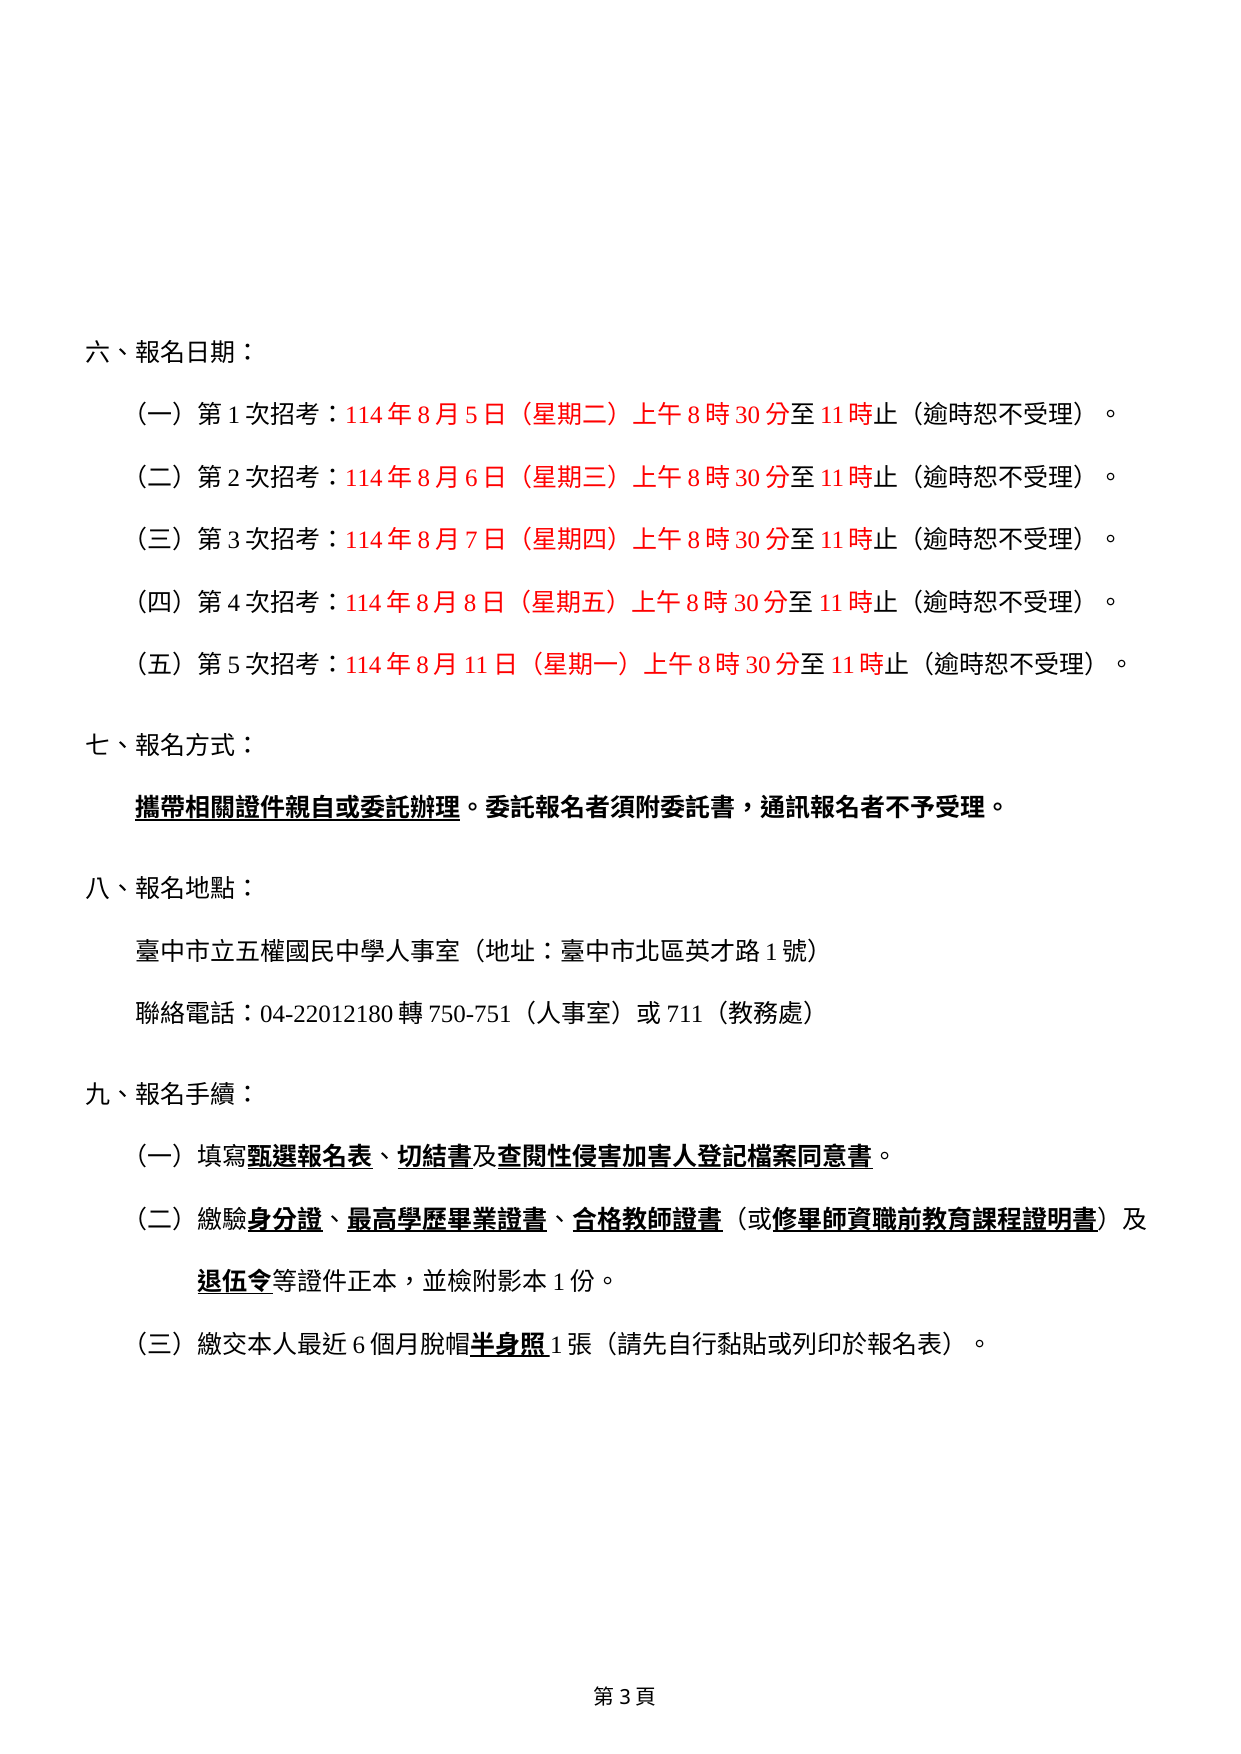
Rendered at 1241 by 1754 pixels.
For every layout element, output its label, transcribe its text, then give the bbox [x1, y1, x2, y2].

text （三）繳交本人最近6個月脫帽半身照1張（請先自行黏貼或列印於報名表）。 [122, 1301, 1165, 1363]
text （一）第1次招考：114年8月5日（星期二）上午8時30分至11時止（逾時恕不受理）。 [85, 371, 1165, 434]
text （四）第4次招考：114年8月8日（星期五）上午8時30分至11時止（逾時恕不受理）。 [122, 559, 1165, 621]
text 九、報名手續： [85, 1051, 1165, 1113]
text （五）第5次招考：114年8月11日（星期一）上午8時30分至11時止（逾時恕不受理）。 [122, 621, 1165, 684]
text 臺中市立五權國民中學人事室（地址：臺中市北區英才路1號） [135, 907, 1165, 970]
text （一）填寫甄選報名表、切結書及查閱性侵害加害人登記檔案同意書。 [85, 1113, 1165, 1176]
text 七、報名方式： [85, 702, 1165, 764]
text 六、報名日期： [85, 309, 1165, 371]
text （二）第2次招考：114年8月6日（星期三）上午8時30分至11時止（逾時恕不受理）。 [122, 434, 1165, 496]
text （三）第3次招考：114年8月7日（星期四）上午8時30分至11時止（逾時恕不受理）。 [122, 496, 1165, 559]
text 聯絡電話：04-22012180轉750-751（人事室）或711（教務處） [135, 970, 1165, 1032]
text 攜帶相關證件親自或委託辦理。委託報名者須附委託書，通訊報名者不予受理。 [135, 764, 1165, 827]
text （二）繳驗身分證、最高學歷畢業證書、合格教師證書（或修畢師資職前教育課程證明書）及退伍令等證件正本，並檢附影本1份。 [122, 1176, 1148, 1301]
text 八、報名地點： [85, 845, 1165, 907]
